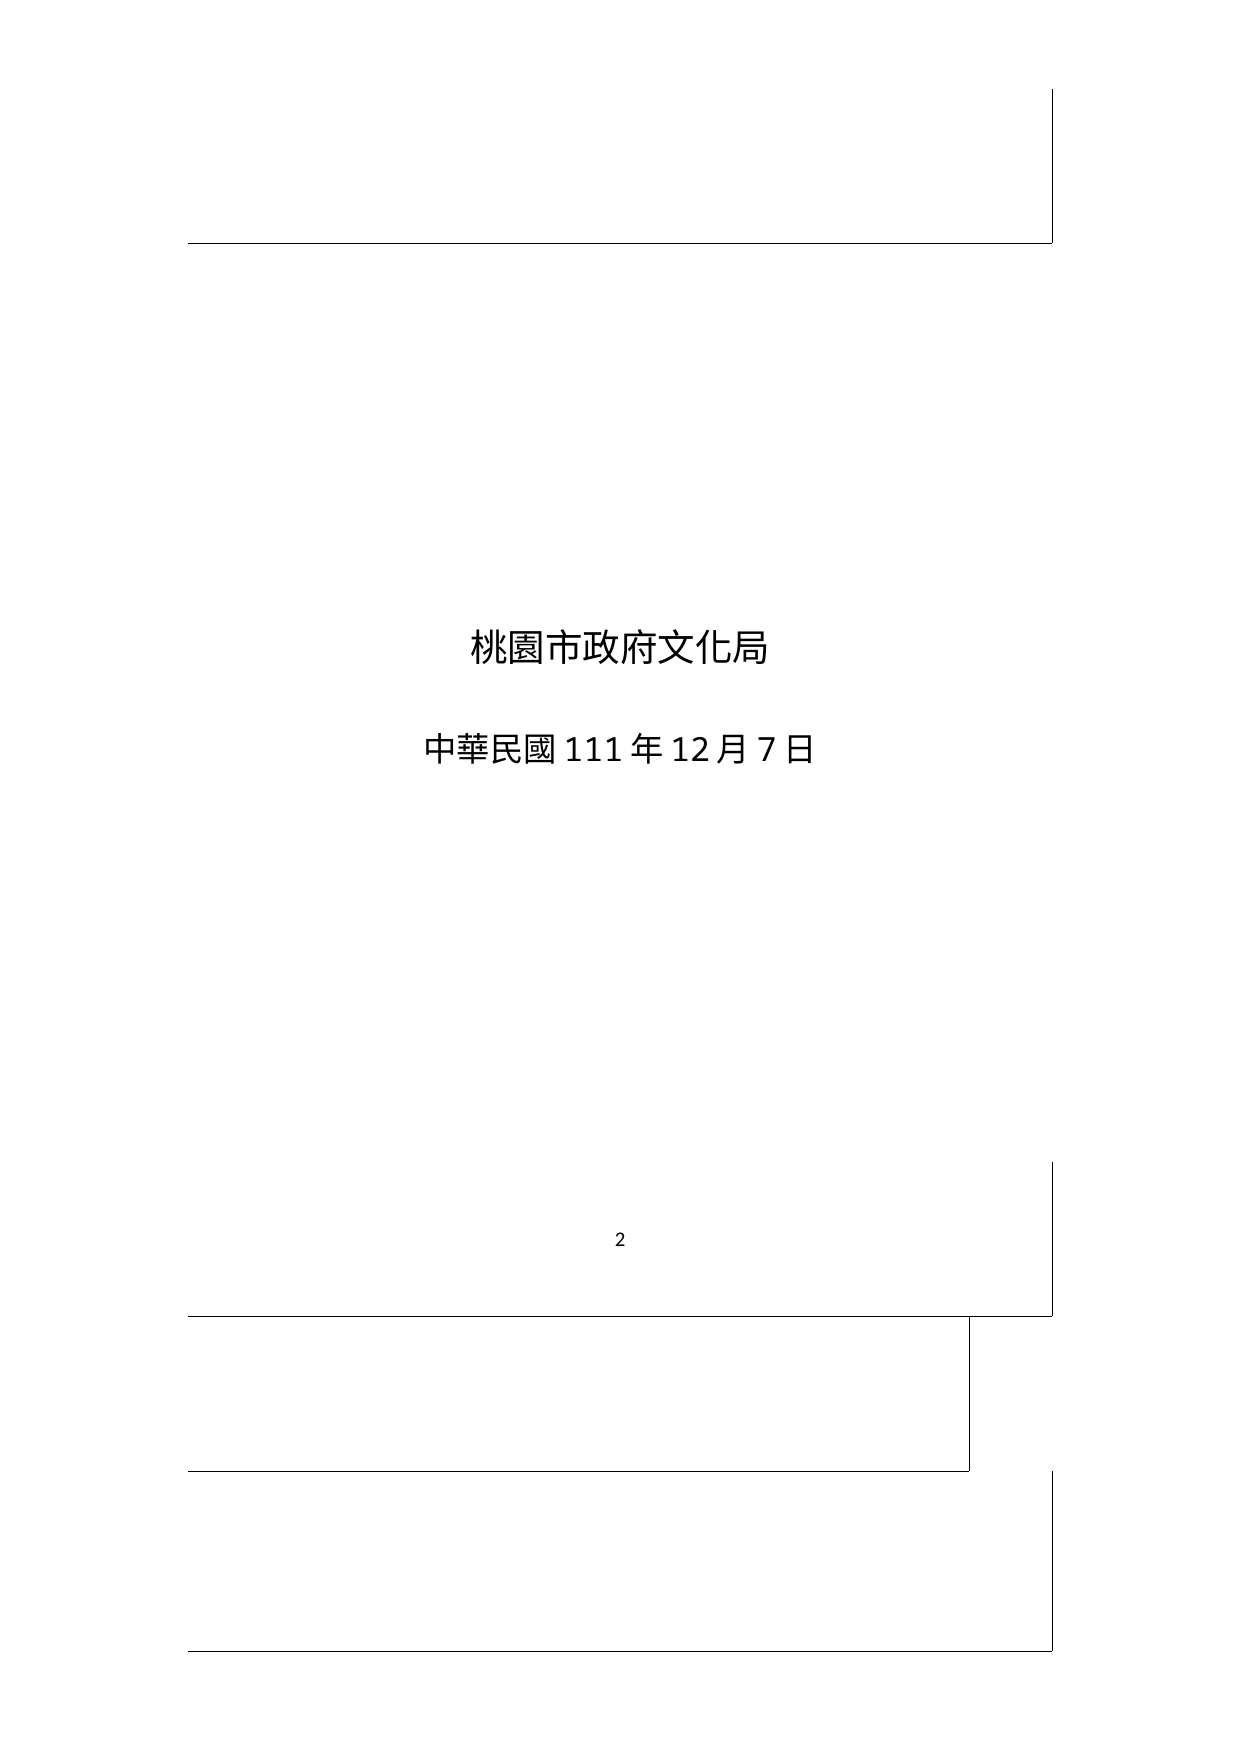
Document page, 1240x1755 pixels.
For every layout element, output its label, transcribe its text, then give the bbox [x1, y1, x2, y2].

text 中華民國111年12月7日 [187, 723, 1052, 771]
text 桃園市政府文化局 [187, 618, 1052, 672]
